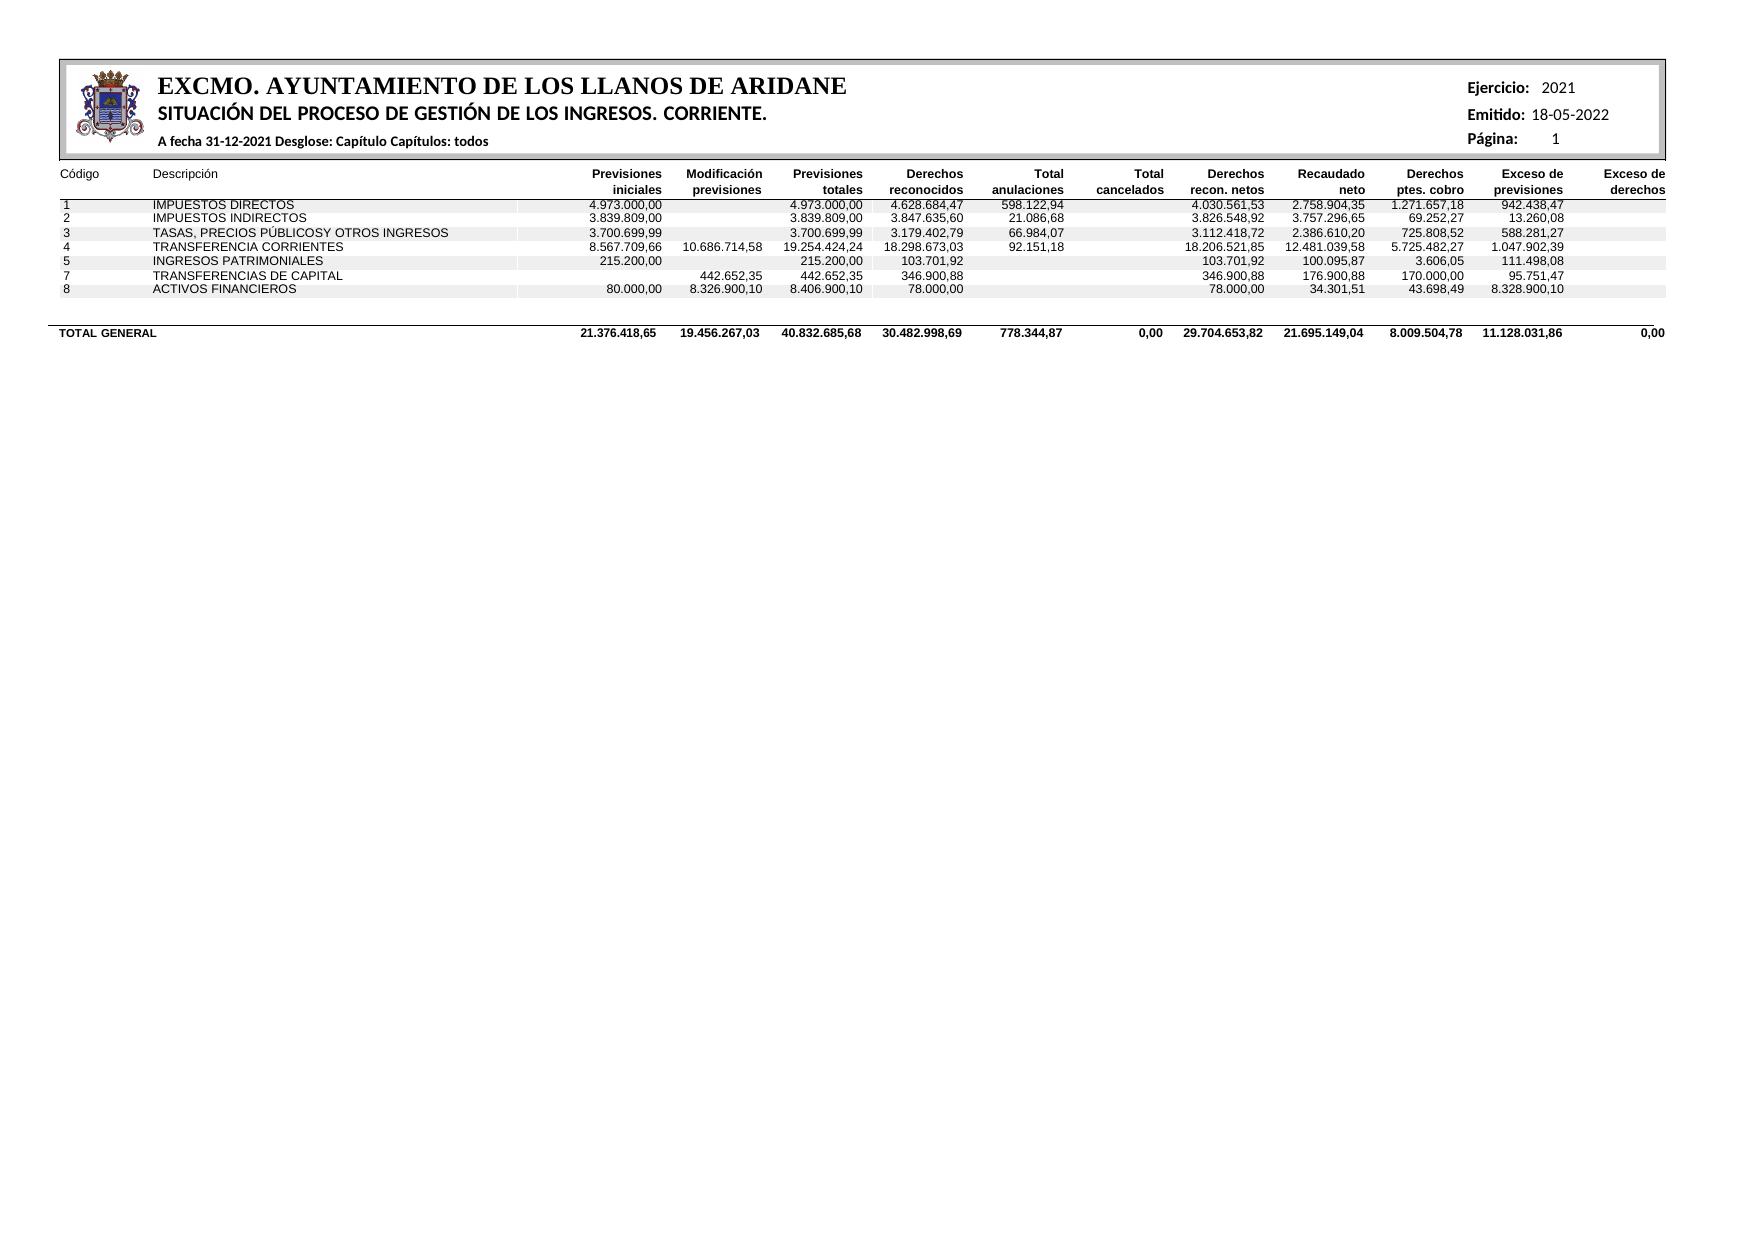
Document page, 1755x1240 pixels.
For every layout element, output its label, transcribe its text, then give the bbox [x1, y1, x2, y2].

table_cell 78.000,00 [873, 285, 977, 298]
table_cell 4 [60, 241, 126, 256]
table_cell [1583, 213, 1666, 227]
table_cell 2.386.610,20 [1274, 227, 1377, 241]
table_cell 4.973.000,00 [518, 200, 672, 213]
table_cell 78.000,00 [1173, 285, 1274, 298]
table_cell 442.652,35 [672, 270, 772, 284]
text 8.009.504,78 [1389, 327, 1467, 340]
text 40.832.685,68 [781, 327, 866, 340]
table_cell 3 [60, 227, 126, 241]
table_cell 18.298.673,03 [873, 241, 977, 256]
table_cell TRANSFERENCIAS DE CAPITAL [126, 270, 517, 284]
table_cell 3.839.809,00 [518, 213, 672, 227]
table_header Derechos reconocidos [873, 168, 977, 199]
table_cell 4.030.561,53 [1173, 200, 1274, 213]
text 778.344,87 0,00 [1000, 327, 1167, 340]
table_cell 215.200,00 [772, 256, 872, 270]
table_cell [672, 256, 772, 270]
table_cell [672, 200, 772, 213]
table_header Exceso de derechos [1583, 168, 1666, 199]
text 21.376.418,65 19.456.267,03 [580, 327, 766, 340]
table_cell 69.252,27 [1377, 213, 1476, 227]
table_cell [1583, 270, 1666, 284]
table_cell 588.281,27 [1476, 227, 1583, 241]
table_cell [1583, 256, 1666, 270]
table_cell 346.900,88 [1173, 270, 1274, 284]
table_cell 3.112.418,72 [1173, 227, 1274, 241]
table_cell [1583, 241, 1666, 256]
table_cell 80.000,00 [518, 285, 672, 298]
table_cell [977, 256, 1079, 270]
text 21.695.149,04 [1283, 327, 1368, 340]
table_cell 2.758.904,35 [1274, 200, 1377, 213]
table_cell IMPUESTOS DIRECTOS [126, 200, 517, 213]
table_header Previsiones totales [772, 168, 872, 199]
table_cell 4.628.684,47 [873, 200, 977, 213]
table_cell 3.847.635,60 [873, 213, 977, 227]
table_cell 18.206.521,85 [1173, 241, 1274, 256]
text 11.128.031,86 [1482, 327, 1567, 340]
table_cell TRANSFERENCIA CORRIENTES [126, 241, 517, 256]
table_cell 346.900,88 [873, 270, 977, 284]
table_cell [518, 270, 672, 284]
table_cell [1079, 200, 1173, 213]
table_cell 8 [60, 285, 126, 298]
text 29.704.653,82 [1183, 327, 1268, 340]
table_cell [1079, 241, 1173, 256]
table_cell 4.973.000,00 [772, 200, 872, 213]
table_cell [1079, 256, 1173, 270]
text 30.482.998,69 [882, 327, 967, 340]
table_cell [672, 213, 772, 227]
table_cell 598.122,94 [977, 200, 1079, 213]
table_cell 8.326.900,10 [672, 285, 772, 298]
table_cell 3.826.548,92 [1173, 213, 1274, 227]
table_cell 3.757.296,65 [1274, 213, 1377, 227]
table_cell 8.328.900,10 [1476, 285, 1583, 298]
table_cell 103.701,92 [873, 256, 977, 270]
table_cell 3.700.699,99 [518, 227, 672, 241]
table_header Total cancelados [1079, 168, 1173, 199]
table_cell [1583, 285, 1666, 298]
table_cell 12.481.039,58 [1274, 241, 1377, 256]
table_cell 3.839.809,00 [772, 213, 872, 227]
table_cell 21.086,68 [977, 213, 1079, 227]
table_cell 95.751,47 [1476, 270, 1583, 284]
table_cell 442.652,35 [772, 270, 872, 284]
table_cell 100.095,87 [1274, 256, 1377, 270]
table_cell [977, 285, 1079, 298]
table_cell 1 [60, 200, 126, 213]
table_cell 8.406.900,10 [772, 285, 872, 298]
table_cell [977, 270, 1079, 284]
table_cell 3.700.699,99 [772, 227, 872, 241]
text TOTAL GENERAL [59, 327, 162, 340]
table_header Previsiones iniciales [518, 168, 672, 199]
table_cell [1583, 227, 1666, 241]
table_cell 8.567.709,66 [518, 241, 672, 256]
table_cell TASAS, PRECIOS PÚBLICOSY OTROS INGRESOS [126, 227, 517, 241]
table_cell 10.686.714,58 [672, 241, 772, 256]
table_cell 3.179.402,79 [873, 227, 977, 241]
table_cell 3.606,05 [1377, 256, 1476, 270]
table_cell IMPUESTOS INDIRECTOS [126, 213, 517, 227]
table_cell 43.698,49 [1377, 285, 1476, 298]
table_cell [1583, 200, 1666, 213]
table_cell 13.260,08 [1476, 213, 1583, 227]
table_header Total anulaciones [977, 168, 1079, 199]
table_cell ACTIVOS FINANCIEROS [126, 285, 517, 298]
table_cell 111.498,08 [1476, 256, 1583, 270]
table_cell 5.725.482,27 [1377, 241, 1476, 256]
table_header Derechos ptes. cobro [1377, 168, 1476, 199]
table_cell 1.047.902,39 [1476, 241, 1583, 256]
table_cell [1079, 285, 1173, 298]
table_cell 176.900,88 [1274, 270, 1377, 284]
table_cell 5 [60, 256, 126, 270]
table_cell [1079, 213, 1173, 227]
table_cell INGRESOS PATRIMONIALES [126, 256, 517, 270]
table_header Modificación previsiones [672, 168, 772, 199]
table_cell 170.000,00 [1377, 270, 1476, 284]
table_header Descripción [126, 168, 517, 199]
table_cell 92.151,18 [977, 241, 1079, 256]
table_cell 103.701,92 [1173, 256, 1274, 270]
table_cell [1079, 270, 1173, 284]
table_header Recaudado neto [1274, 168, 1377, 199]
table_cell [672, 227, 772, 241]
table_cell 1.271.657,18 [1377, 200, 1476, 213]
table_cell 34.301,51 [1274, 285, 1377, 298]
table_header Derechos recon. netos [1173, 168, 1274, 199]
text 0,00 [1641, 327, 1677, 340]
table_header Código [60, 168, 126, 199]
table_cell 2 [60, 213, 126, 227]
table_cell 7 [60, 270, 126, 284]
table_cell 942.438,47 [1476, 200, 1583, 213]
table_cell 215.200,00 [518, 256, 672, 270]
table_cell 66.984,07 [977, 227, 1079, 241]
table_cell [1079, 227, 1173, 241]
table_cell 725.808,52 [1377, 227, 1476, 241]
table_cell 19.254.424,24 [772, 241, 872, 256]
table_header Exceso de previsiones [1476, 168, 1583, 199]
